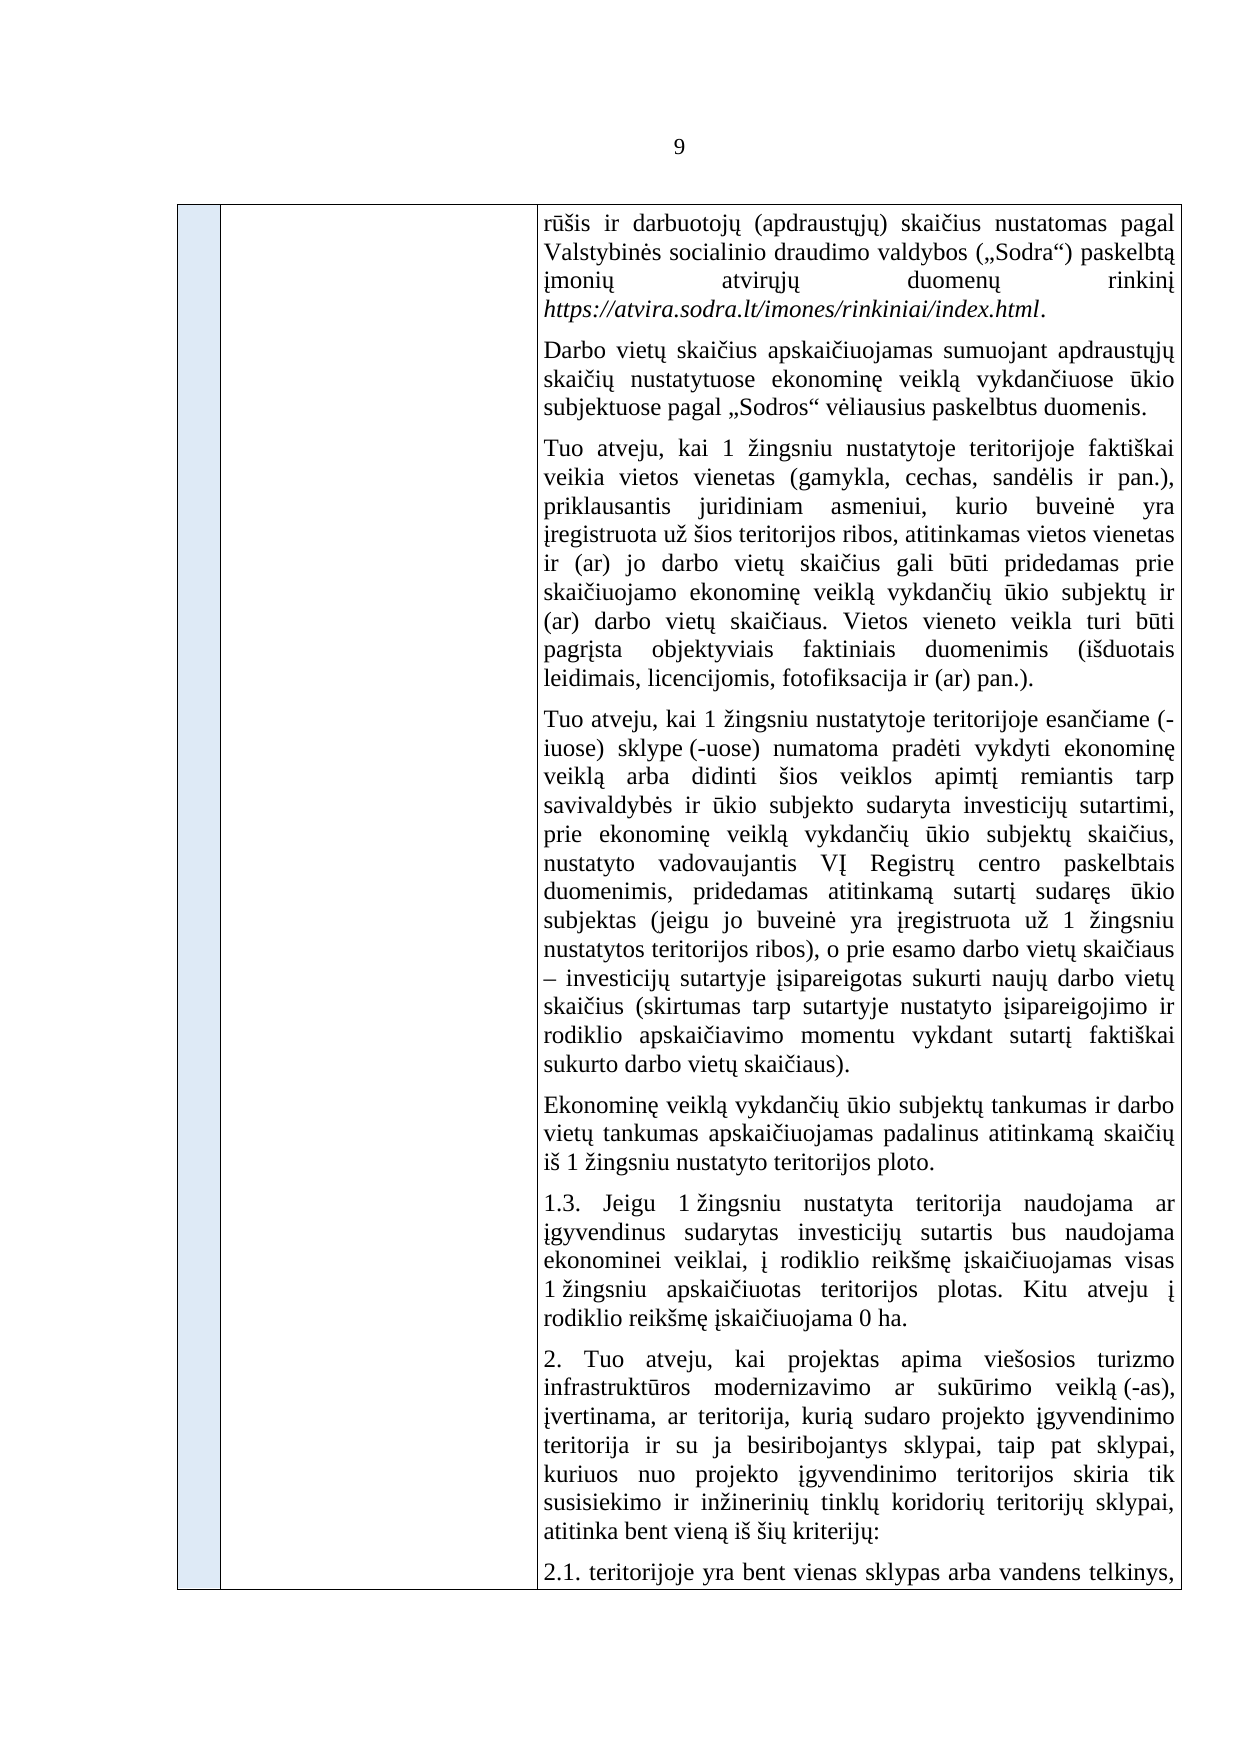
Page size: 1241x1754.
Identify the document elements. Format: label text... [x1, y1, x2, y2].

table_cell [178, 205, 220, 1588]
table_cell rūšis ir darbuotojų (apdraustųjų) skaičius nustatomas pagal Valstybinės socialinio draudimo valdybos („Sodra“) paskelbtą įmonių atvirųjų duomenų rinkinį https://atvira.sodra.lt/imones/rinkiniai/index.html. Darbo vietų skaičius apskaičiuojamas sumuojant apdraustųjų skaičių nustatytuose ekonominę veiklą vykdančiuose ūkio subjektuose pagal „Sodros“ vėliausius paskelbtus duomenis. Tuo atveju, kai 1 žingsniu nustatytoje teritorijoje faktiškai veikia vietos vienetas (gamykla, cechas, sandėlis ir pan.), priklausantis juridiniam asmeniui, kurio buveinė yra įregistruota už šios teritorijos ribos, atitinkamas vietos vienetas ir (ar) jo darbo vietų skaičius gali būti pridedamas prie skaičiuojamo ekonominę veiklą vykdančių ūkio subjektų ir (ar) darbo vietų skaičiaus. Vietos vieneto veikla turi būti pagrįsta objektyviais faktiniais duomenimis (išduotais leidimais, licencijomis, fotofiksacija ir (ar) pan.). Tuo atveju, kai 1 žingsniu nustatytoje teritorijoje esančiame (-iuose) sklype (-uose) numatoma pradėti vykdyti ekonominę veiklą arba didinti šios veiklos apimtį remiantis tarp savivaldybės ir ūkio subjekto sudaryta investicijų sutartimi, prie ekonominę veiklą vykdančių ūkio subjektų skaičius, nustatyto vadovaujantis VĮ Registrų centro paskelbtais duomenimis, pridedamas atitinkamą sutartį sudaręs ūkio subjektas (jeigu jo buveinė yra įregistruota už 1 žingsniu nustatytos teritorijos ribos), o prie esamo darbo vietų skaičiaus – investicijų sutartyje įsipareigotas sukurti naujų darbo vietų skaičius (skirtumas tarp sutartyje nustatyto įsipareigojimo ir rodiklio apskaičiavimo momentu vykdant sutartį faktiškai sukurto darbo vietų skaičiaus). Ekonominę veiklą vykdančių ūkio subjektų tankumas ir darbo vietų tankumas apskaičiuojamas padalinus atitinkamą skaičių iš 1 žingsniu nustatyto teritorijos ploto. 1.3. Jeigu 1 žingsniu nustatyta teritorija naudojama ar įgyvendinus sudarytas investicijų sutartis bus naudojama ekonominei veiklai, į rodiklio reikšmę įskaičiuojamas visas 1 žingsniu apskaičiuotas teritorijos plotas. Kitu atveju į rodiklio reikšmę įskaičiuojama 0 ha. 2. Tuo atveju, kai projektas apima viešosios turizmo infrastruktūros modernizavimo ar sukūrimo veiklą (-as), įvertinama, ar teritorija, kurią sudaro projekto įgyvendinimo teritorija ir su ja besiribojantys sklypai, taip pat sklypai, kuriuos nuo projekto įgyvendinimo teritorijos skiria tik susisiekimo ir inžinerinių tinklų koridorių teritorijų sklypai, atitinka bent vieną iš šių kriterijų: 2.1. teritorijoje yra bent vienas sklypas arba vandens telkinys, [538, 205, 1181, 1588]
table_cell [221, 205, 537, 1588]
